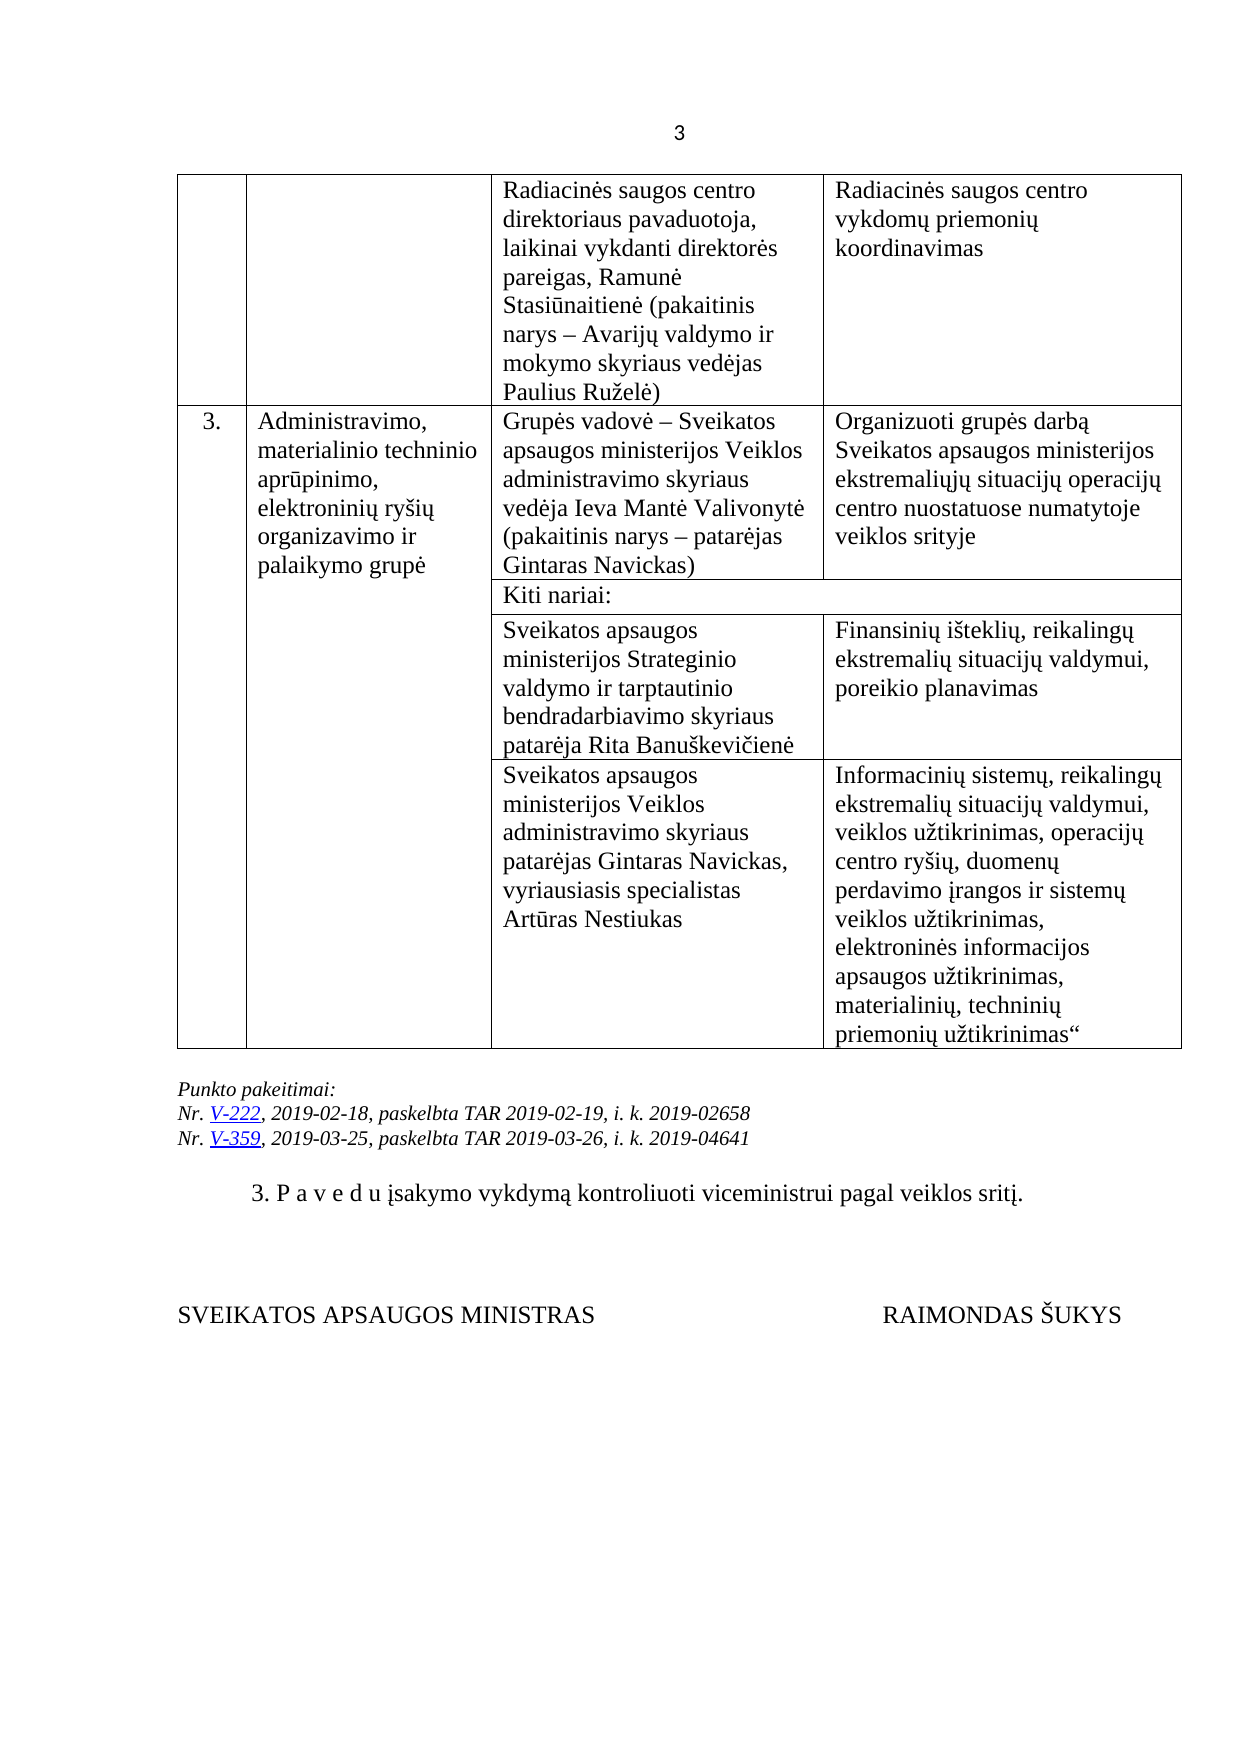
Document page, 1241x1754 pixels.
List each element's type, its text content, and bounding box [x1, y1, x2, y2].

table_cell [178, 175, 246, 405]
table_cell Finansinių išteklių, reikalingų ekstremalių situacijų valdymui, poreikio planavimas [824, 615, 1181, 759]
text Nr. V-222, 2019-02-18, paskelbta TAR 2019-02-19, i. k. 2019-02658 [177, 1101, 1181, 1125]
table_cell Kiti nariai: [492, 580, 1181, 614]
table_cell 3. [178, 406, 246, 1047]
table_cell Grupės vadovė – Sveikatos apsaugos ministerijos Veiklos administravimo skyriaus vedėja Ieva Mantė Valivonytė (pakaitinis narys – patarėjas Gintaras Navickas) [492, 406, 823, 579]
table_cell Organizuoti grupės darbą Sveikatos apsaugos ministerijos ekstremaliųjų situacijų operacijų centro nuostatuose numatytoje veiklos srityje [824, 406, 1181, 579]
text Punkto pakeitimai: [177, 1077, 1181, 1101]
table_cell Radiacinės saugos centro vykdomų priemonių koordinavimas [824, 175, 1181, 405]
table_cell Administravimo, materialinio techninio aprūpinimo, elektroninių ryšių organizavimo ir palaikymo grupė [247, 406, 491, 1047]
table_cell Sveikatos apsaugos ministerijos Veiklos administravimo skyriaus patarėjas Gintaras Navickas, vyriausiasis specialistas Artūras Nestiukas [492, 760, 823, 1047]
table_cell Informacinių sistemų, reikalingų ekstremalių situacijų valdymui, veiklos užtikrinimas, operacijų centro ryšių, duomenų perdavimo įrangos ir sistemų veiklos užtikrinimas, elektroninės informacijos apsaugos užtikrinimas, materialinių, techninių priemonių užtikrinimas“ [824, 760, 1181, 1047]
text SVEIKATOS APSAUGOS MINISTRAS RAIMONDAS ŠUKYS [177, 1300, 1181, 1329]
table_cell Sveikatos apsaugos ministerijos Strateginio valdymo ir tarptautinio bendradarbiavimo skyriaus patarėja Rita Banuškevičienė [492, 615, 823, 759]
text 3. P a v e d u įsakymo vykdymą kontroliuoti viceministrui pagal veiklos sritį. [177, 1178, 1181, 1207]
text Nr. V-359, 2019-03-25, paskelbta TAR 2019-03-26, i. k. 2019-04641 [177, 1125, 1181, 1149]
table_cell Radiacinės saugos centro direktoriaus pavaduotoja, laikinai vykdanti direktorės pareigas, Ramunė Stasiūnaitienė (pakaitinis narys – Avarijų valdymo ir mokymo skyriaus vedėjas Paulius Ruželė) [492, 175, 823, 405]
table_cell [247, 175, 491, 405]
